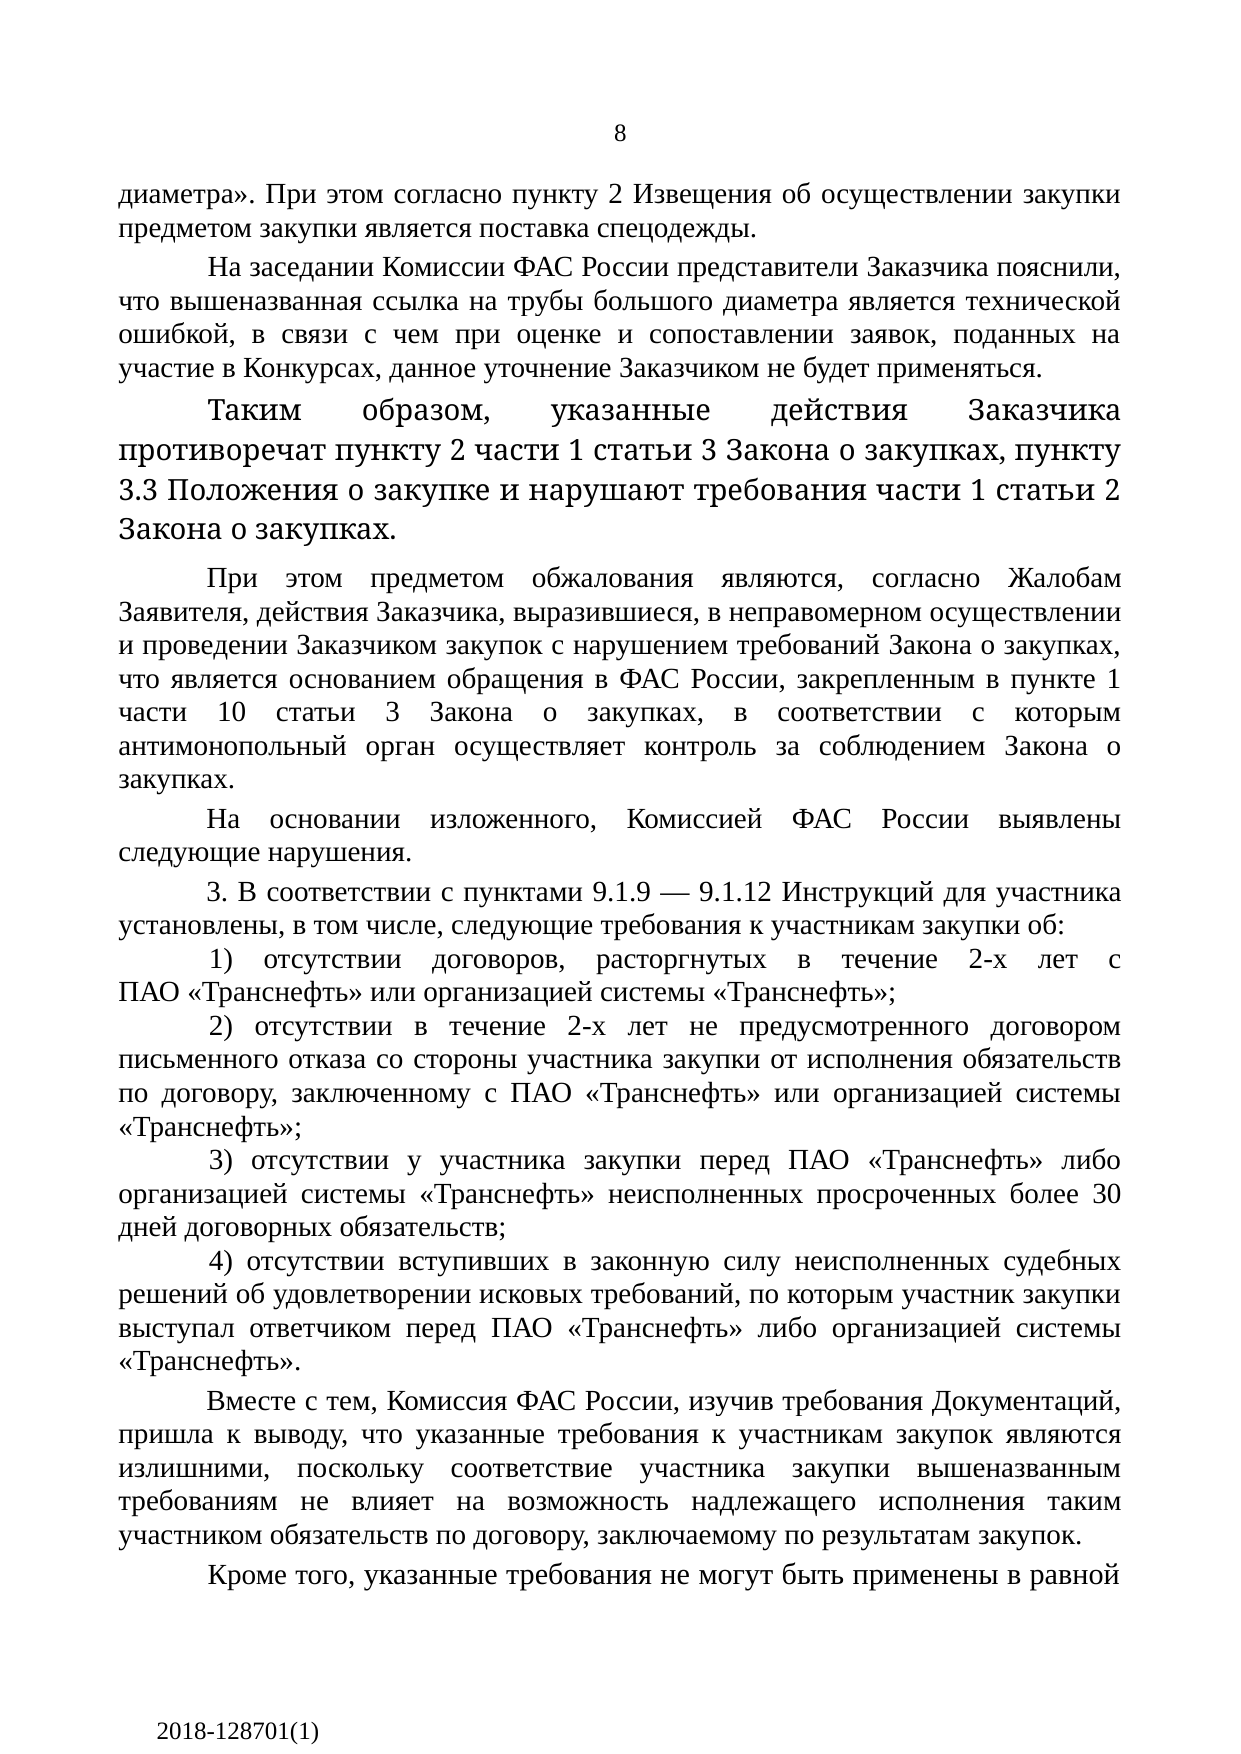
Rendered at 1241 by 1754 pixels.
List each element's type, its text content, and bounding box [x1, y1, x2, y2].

text Вместе с тем, Комиссия ФАС России, изучив требования Документаций, пришла к выводу, что указанные требования к участникам закупок являются излишними, поскольку соответствие участника закупки вышеназванным требованиям не влияет на возможность надлежащего исполнения таким участником обязательств по договору, заключаемому по результатам закупок. [118, 1383, 1122, 1551]
text Кроме того, указанные требования не могут быть применены в равной [118, 1557, 1121, 1591]
text На заседании Комиссии ФАС России представители Заказчика пояснили, что вышеназванная ссылка на трубы большого диаметра является технической ошибкой, в связи с чем при оценке и сопоставлении заявок, поданных на участие в Конкурсах, данное уточнение Заказчиком не будет применяться. [118, 249, 1122, 383]
text диаметра». При этом согласно пункту 2 Извещения об осуществлении закупки предметом закупки является поставка спецодежды. [118, 176, 1122, 243]
text На основании изложенного, Комиссией ФАС России выявлены следующие нарушения. [118, 801, 1122, 868]
text 3. В соответствии с пунктами 9.1.9 — 9.1.12 Инструкций для участника установлены, в том числе, следующие требования к участникам закупки об: [118, 874, 1122, 941]
text 1) отсутствии договоров, расторгнутых в течение 2-х лет с ПАО «Транснефть» или организацией системы «Транснефть»; [118, 941, 1122, 1008]
text При этом предметом обжалования являются, согласно Жалобам Заявителя, действия Заказчика, выразившиеся, в неправомерном осуществлении и проведении Заказчиком закупок с нарушением требований Закона о закупках, что является основанием обращения в ФАС России, закрепленным в пункте 1 части 10 статьи 3 Закона о закупках, в соответствии с которым антимонопольный орган осуществляет контроль за соблюдением Закона о закупках. [118, 560, 1122, 795]
text 2) отсутствии в течение 2-х лет не предусмотренного договором письменного отказа со стороны участника закупки от исполнения обязательств по договору, заключенному с ПАО «Транснефть» или организацией системы «Транснефть»; [118, 1008, 1122, 1142]
text 3) отсутствии у участника закупки перед ПАО «Транснефть» либо организацией системы «Транснефть» неисполненных просроченных более 30 дней договорных обязательств; [118, 1142, 1122, 1243]
text Таким образом, указанные действия Заказчика противоречат пункту 2 части 1 статьи 3 Закона о закупках, пункту 3.3 Положения о закупке и нарушают требования части 1 статьи 2 Закона о закупках. [118, 389, 1122, 548]
text 4) отсутствии вступивших в законную силу неисполненных судебных решений об удовлетворении исковых требований, по которым участник закупки выступал ответчиком перед ПАО «Транснефть» либо организацией системы «Транснефть». [118, 1243, 1122, 1377]
